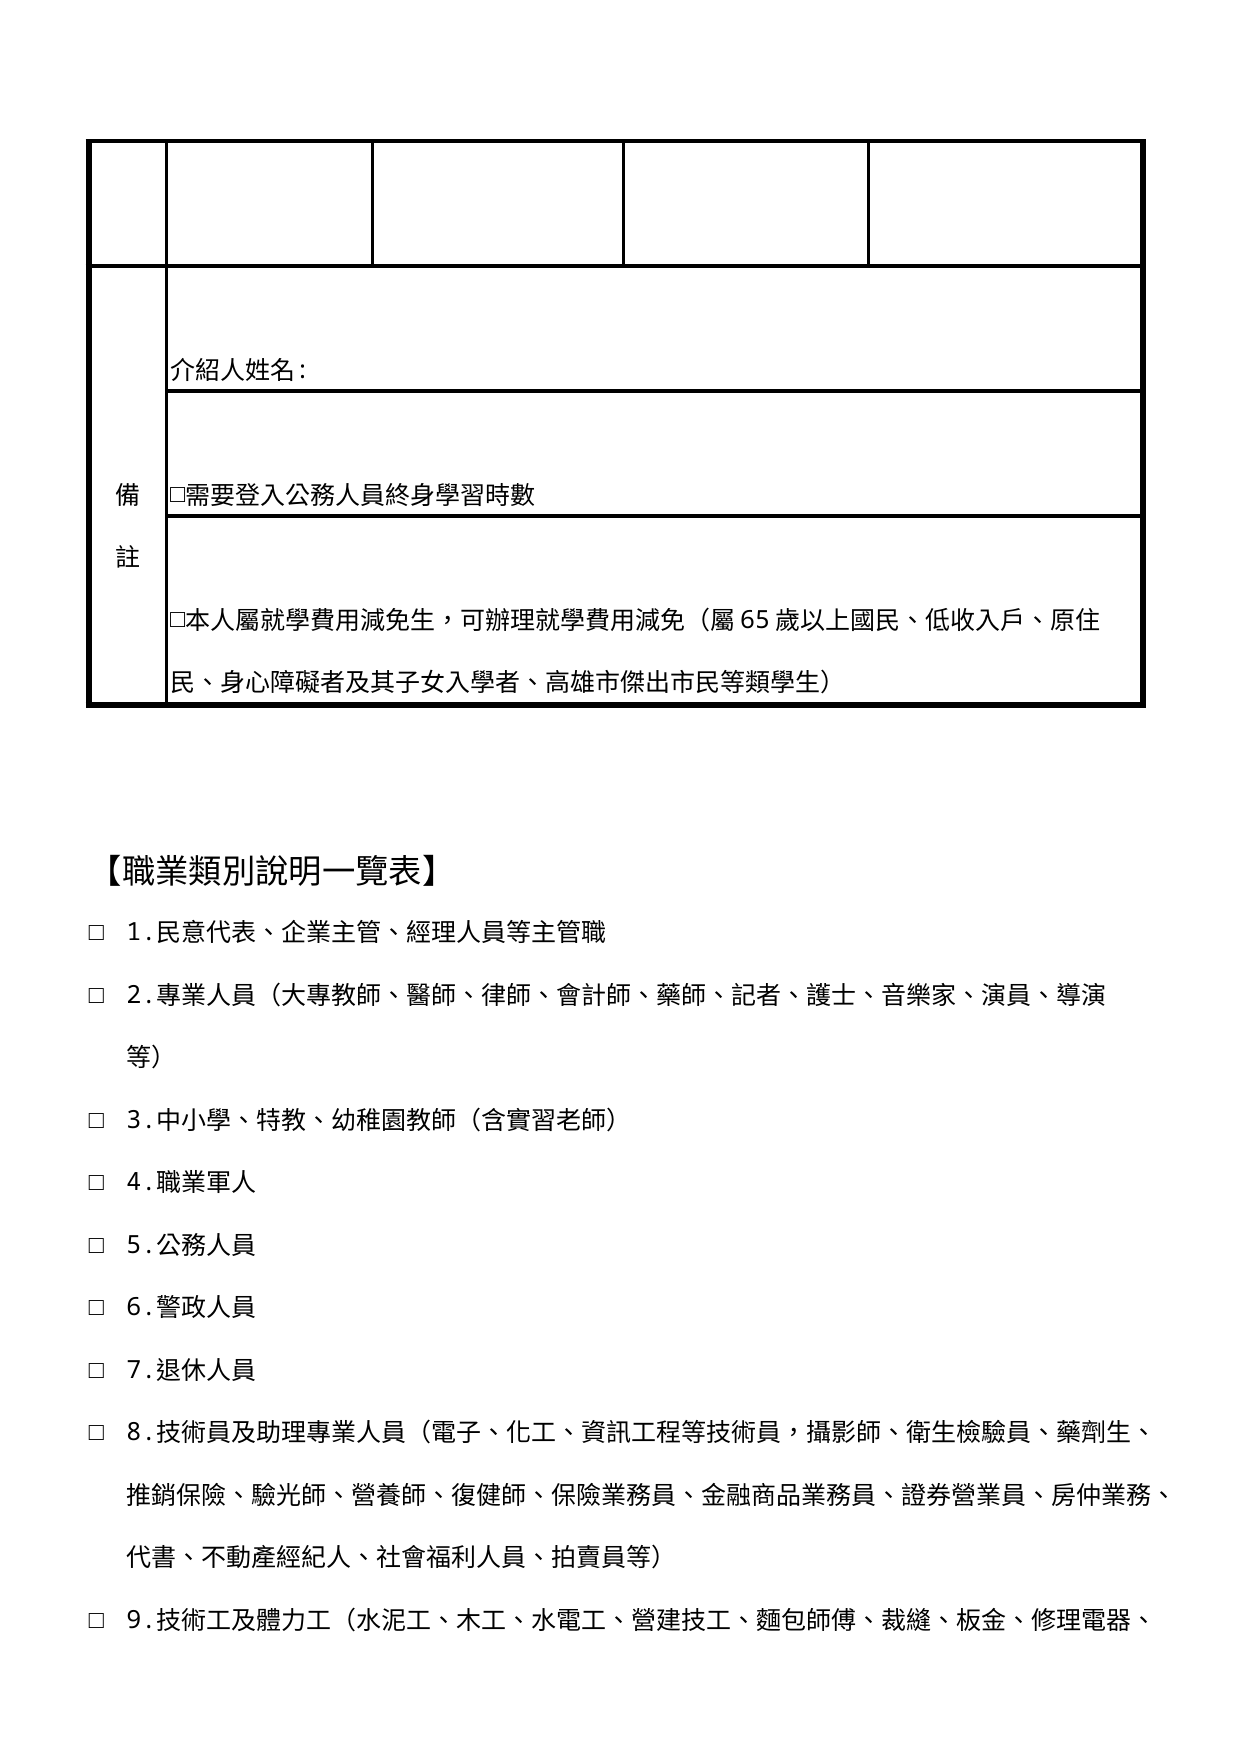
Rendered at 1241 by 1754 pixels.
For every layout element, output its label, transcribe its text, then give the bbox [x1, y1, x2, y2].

list 5.公務人員 [89, 1202, 1152, 1264]
table_cell □需要登入公務人員終身學習時數 [168, 393, 1140, 514]
table_cell [625, 143, 867, 264]
list 9.技術工及體力工（水泥工、木工、水電工、營建技工、麵包師傅、裁縫、板金、修理電器、縫紉工、油漆工、屠宰工、機器操作工、機械組裝工、貨車駕駛員、司機、印刷機操作工、吊車、起重機及有關設備操作工、小販及兜售員、大樓管理員、快遞員、洗車工、清潔工、搬運工、器材組裝工、工友、體力工、家庭傭工、手工包裝工等） [89, 1577, 1152, 1639]
list 8.技術員及助理專業人員（電子、化工、資訊工程等技術員，攝影師、衛生檢驗員、藥劑生、推銷保險、驗光師、營養師、復健師、保險業務員、金融商品業務員、證券營業員、房仲業務、代書、不動產經紀人、社會福利人員、拍賣員等） [89, 1389, 1152, 1577]
table_cell 備 註 [92, 268, 165, 702]
list 7.退休人員 [89, 1327, 1152, 1389]
table_cell [374, 143, 622, 264]
list 6.警政人員 [89, 1264, 1152, 1327]
list 1.民意代表、企業主管、經理人員等主管職 [89, 889, 1152, 952]
table_cell [168, 143, 371, 264]
table_cell [870, 143, 1140, 264]
list 2.專業人員（大專教師、醫師、律師、會計師、藥師、記者、護士、音樂家、演員、導演等） [89, 952, 1152, 1077]
table_cell [92, 143, 165, 264]
text 【職業類別說明一覽表】 [89, 827, 1152, 889]
table_cell □本人屬就學費用減免生，可辦理就學費用減免（屬65歲以上國民、低收入戶、原住民、身心障礙者及其子女入學者、高雄市傑出市民等類學生） [168, 518, 1140, 702]
table_cell 介紹人姓名: [168, 268, 1140, 389]
list 3.中小學、特教、幼稚園教師（含實習老師） [89, 1077, 1152, 1139]
list 4.職業軍人 [89, 1139, 1152, 1202]
